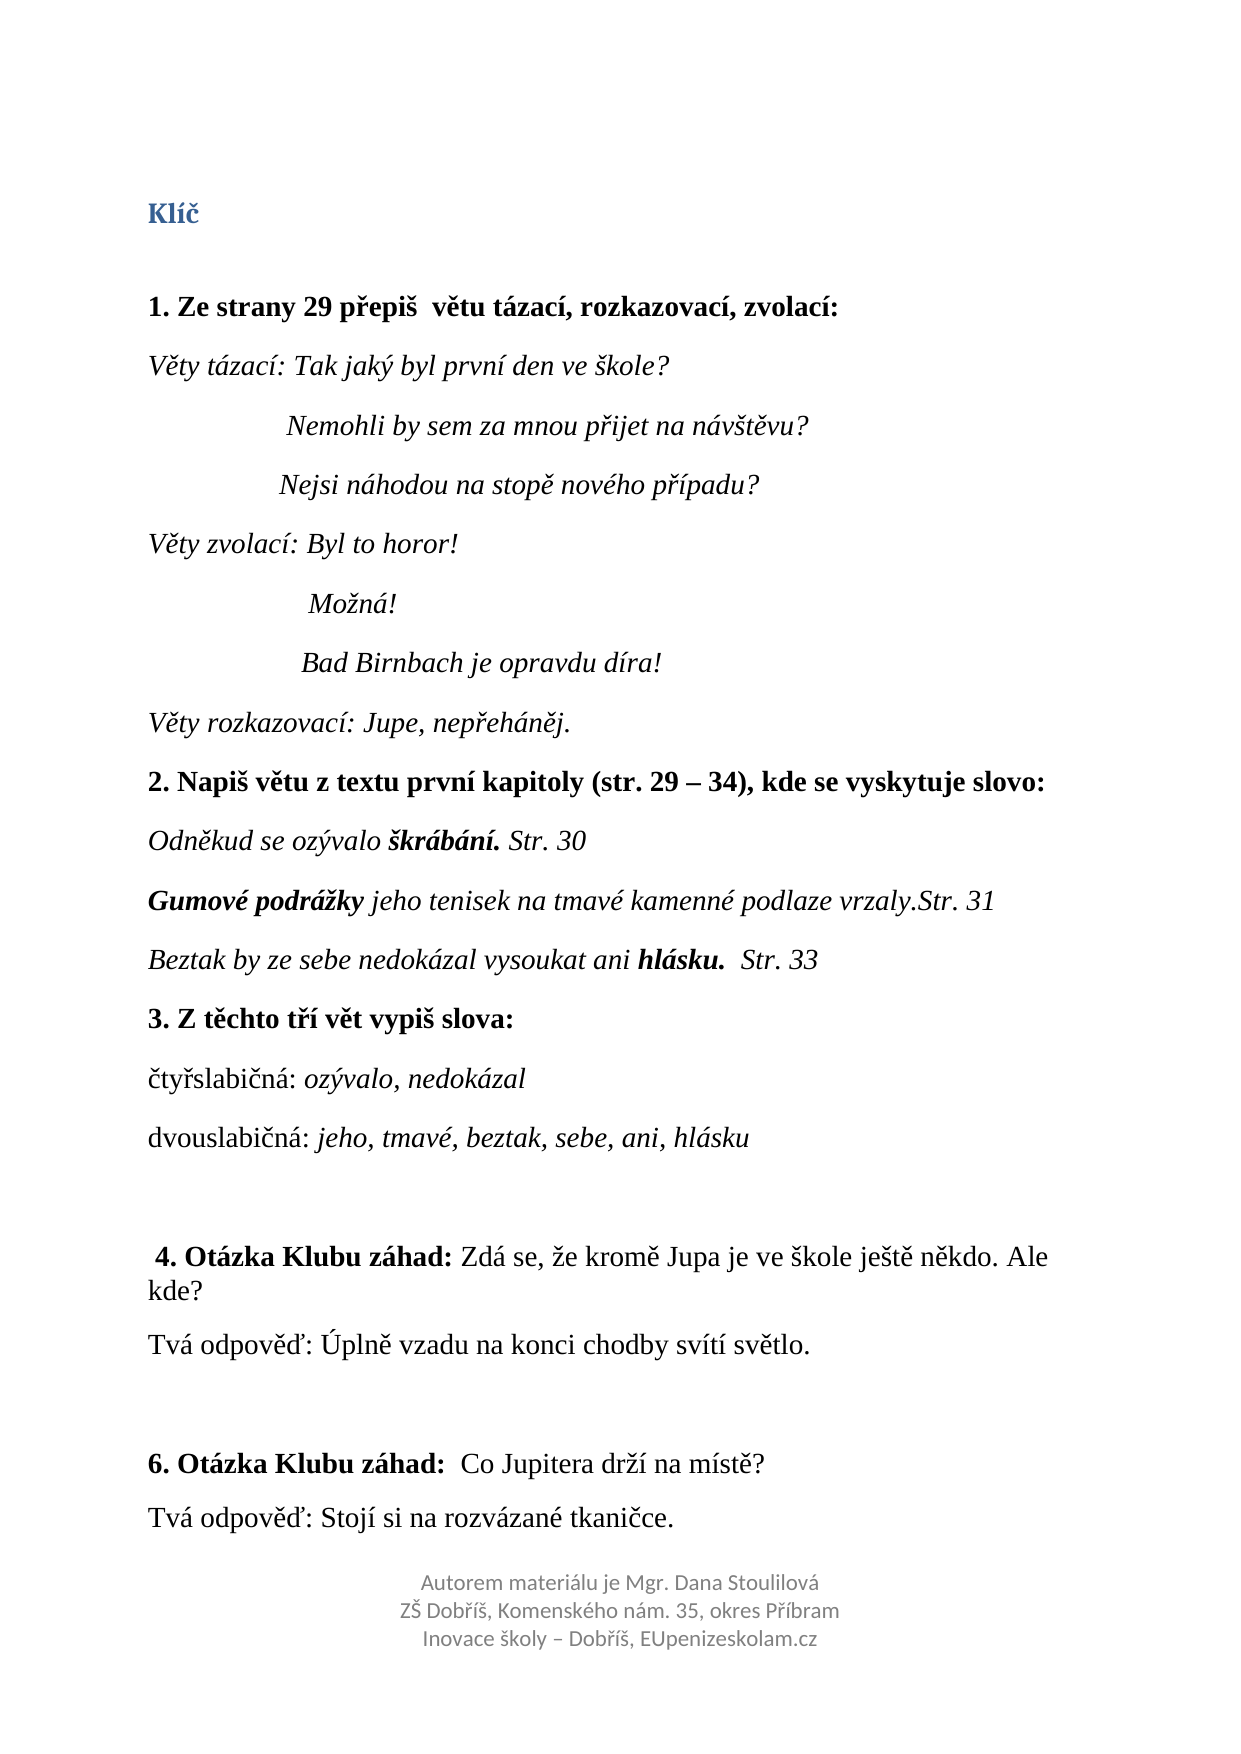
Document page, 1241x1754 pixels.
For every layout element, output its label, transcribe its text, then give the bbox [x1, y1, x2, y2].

text Tvá odpověď: Stojí si na rozvázané tkaničce. [148, 1500, 1093, 1534]
text čtyřslabičná: ozývalo, nedokázal [148, 1061, 1093, 1094]
text Nemohli by sem za mnou přijet na návštěvu? [148, 408, 1093, 441]
text Věty zvolací: Byl to horor! [148, 527, 1093, 560]
text Věty rozkazovací: Jupe, nepřeháněj. [148, 705, 1093, 738]
text Možná! [148, 586, 1093, 619]
text Beztak by ze sebe nedokázal vysoukat ani hlásku. Str. 33 [148, 942, 1093, 976]
text 4. Otázka Klubu záhad: Zdá se, že kromě Jupa je ve škole ještě někdo. Ale kde? [148, 1239, 1093, 1306]
text 2. Napiš větu z textu první kapitoly (str. 29 – 34), kde se vyskytuje slovo: [148, 764, 1093, 798]
text Věty tázací: Tak jaký byl první den ve škole? [148, 348, 1093, 382]
text Nejsi náhodou na stopě nového případu? [148, 467, 1093, 501]
text Gumové podrážky jeho tenisek na tmavé kamenné podlaze vrzaly.Str. 31 [148, 883, 1093, 916]
subtitle Klíč [148, 198, 1093, 231]
text Tvá odpověď: Úplně vzadu na konci chodby svítí světlo. [148, 1327, 1093, 1361]
text 3. Z těchto tří vět vypiš slova: [148, 1002, 1093, 1035]
text Bad Birnbach je opravdu díra! [148, 645, 1093, 679]
text 1. Ze strany 29 přepiš větu tázací, rozkazovací, zvolací: [148, 289, 1093, 323]
text dvouslabičná: jeho, tmavé, beztak, sebe, ani, hlásku [148, 1120, 1093, 1154]
text Odněkud se ozývalo škrábání. Str. 30 [148, 823, 1093, 857]
text 6. Otázka Klubu záhad: Co Jupitera drží na místě? [148, 1446, 1093, 1479]
